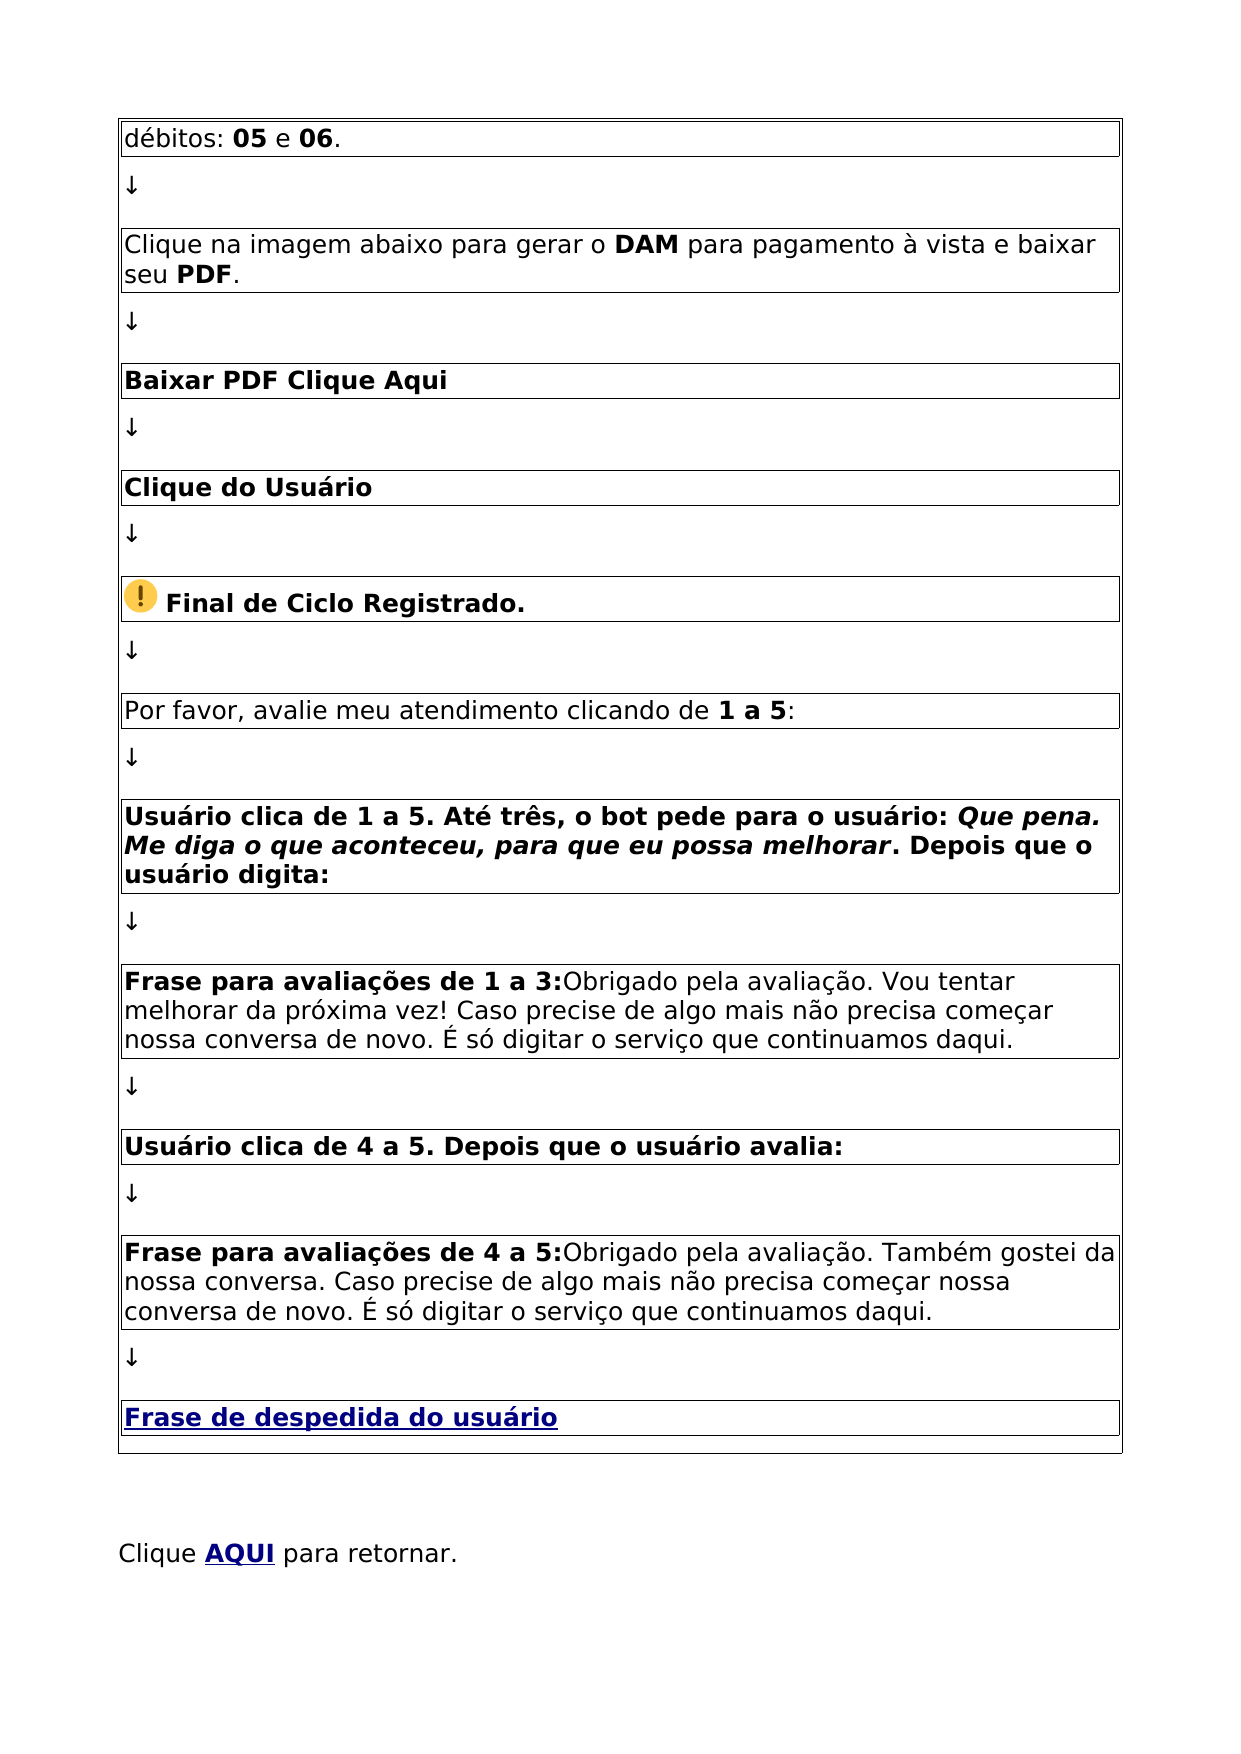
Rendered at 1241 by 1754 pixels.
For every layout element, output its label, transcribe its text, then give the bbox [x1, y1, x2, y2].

table_header Frase para avaliações de 4 a 5:Obrigado pela avaliação. Também gostei da nossa conversa. Caso precise de algo mais não precisa começar nossa conversa de novo. É só digitar o serviço que continuamos daqui. [122, 1236, 1119, 1329]
table_header Final de Ciclo Registrado. [122, 577, 1119, 621]
table_header ↓ ↓ ↓ ↓ ↓ ↓ ↓ ↓ ↓ ↓ [119, 119, 1122, 1453]
table_header Usuário clica de 1 a 5. Até três, o bot pede para o usuário: Que pena. Me diga o que aconteceu, para que eu possa melhorar. Depois que o usuário digita: [122, 800, 1119, 893]
table_header Usuário clica de 4 a 5. Depois que o usuário avalia: [122, 1130, 1119, 1164]
table_header Por favor, avalie meu atendimento clicando de 1 a 5: [122, 694, 1119, 728]
table_header Clique na imagem abaixo para gerar o DAM para pagamento à vista e baixar seu PDF. [122, 229, 1119, 292]
table_header Frase para avaliações de 1 a 3:Obrigado pela avaliação. Vou tentar melhorar da próxima vez! Caso precise de algo mais não precisa começar nossa conversa de novo. É só digitar o serviço que continuamos daqui. [122, 965, 1119, 1057]
table_header débitos: 05 e 06. [122, 122, 1119, 156]
table_header Frase de despedida do usuário [122, 1401, 1119, 1435]
table_header Baixar PDF Clique Aqui [122, 364, 1119, 398]
text Clique AQUI para retornar. [118, 1539, 1122, 1568]
table_header Clique do Usuário [122, 471, 1119, 505]
